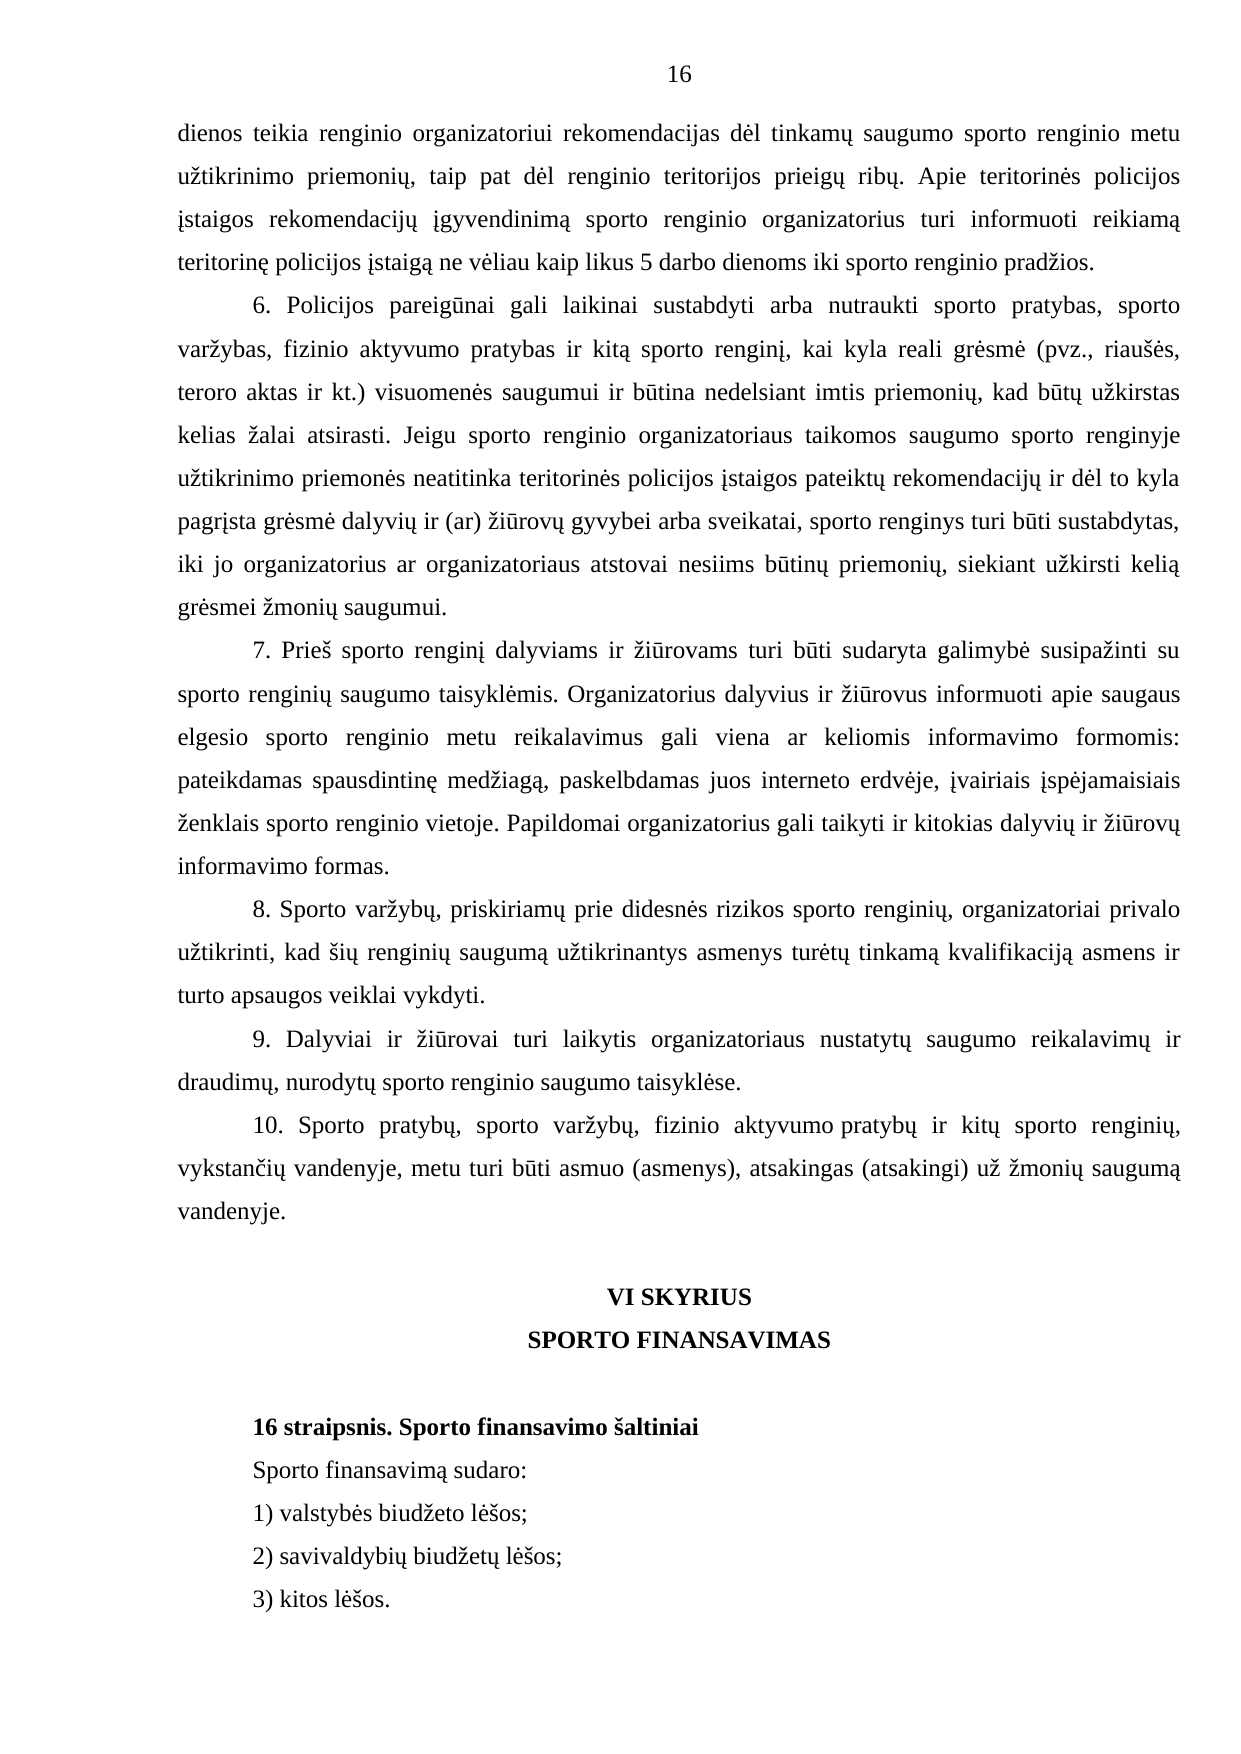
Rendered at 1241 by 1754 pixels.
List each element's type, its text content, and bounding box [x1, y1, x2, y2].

text Sporto finansavimą sudaro: [177, 1455, 1181, 1484]
text 10. Sporto pratybų, sporto varžybų, fizinio aktyvumo pratybų ir kitų sporto renginių, vykstančių vandenyje, metu turi būti asmuo (asmenys), atsakingas (atsakingi) už žmonių saugumą vandenyje. [177, 1110, 1181, 1225]
text 16 straipsnis. Sporto finansavimo šaltiniai [177, 1412, 1181, 1441]
text 6. Policijos pareigūnai gali laikinai sustabdyti arba nutraukti sporto pratybas, sporto varžybas, fizinio aktyvumo pratybas ir kitą sporto renginį, kai kyla reali grėsmė (pvz., riaušės, teroro aktas ir kt.) visuomenės saugumui ir būtina nedelsiant imtis priemonių, kad būtų užkirstas kelias žalai atsirasti. Jeigu sporto renginio organizatoriaus taikomos saugumo sporto renginyje užtikrinimo priemonės neatitinka teritorinės policijos įstaigos pateiktų rekomendacijų ir dėl to kyla pagrįsta grėsmė dalyvių ir (ar) žiūrovų gyvybei arba sveikatai, sporto renginys turi būti sustabdytas, iki jo organizatorius ar organizatoriaus atstovai nesiims būtinų priemonių, siekiant užkirsti kelią grėsmei žmonių saugumui. [177, 291, 1181, 621]
text SPORTO FINANSAVIMAS [177, 1326, 1181, 1354]
text 1) valstybės biudžeto lėšos; [177, 1498, 1181, 1527]
text dienos teikia renginio organizatoriui rekomendacijas dėl tinkamų saugumo sporto renginio metu užtikrinimo priemonių, taip pat dėl renginio teritorijos prieigų ribų. Apie teritorinės policijos įstaigos rekomendacijų įgyvendinimą sporto renginio organizatorius turi informuoti reikiamą teritorinę policijos įstaigą ne vėliau kaip likus 5 darbo dienoms iki sporto renginio pradžios. [177, 118, 1181, 276]
text 7. Prieš sporto renginį dalyviams ir žiūrovams turi būti sudaryta galimybė susipažinti su sporto renginių saugumo taisyklėmis. Organizatorius dalyvius ir žiūrovus informuoti apie saugaus elgesio sporto renginio metu reikalavimus gali viena ar keliomis informavimo formomis: pateikdamas spausdintinę medžiagą, paskelbdamas juos interneto erdvėje, įvairiais įspėjamaisiais ženklais sporto renginio vietoje. Papildomai organizatorius gali taikyti ir kitokias dalyvių ir žiūrovų informavimo formas. [177, 636, 1181, 880]
text VI SKYRIUS [177, 1282, 1181, 1311]
text 2) savivaldybių biudžetų lėšos; [177, 1541, 1181, 1570]
text 9. Dalyviai ir žiūrovai turi laikytis organizatoriaus nustatytų saugumo reikalavimų ir draudimų, nurodytų sporto renginio saugumo taisyklėse. [177, 1024, 1181, 1096]
text 3) kitos lėšos. [177, 1584, 1181, 1613]
text 8. Sporto varžybų, priskiriamų prie didesnės rizikos sporto renginių, organizatoriai privalo užtikrinti, kad šių renginių saugumą užtikrinantys asmenys turėtų tinkamą kvalifikaciją asmens ir turto apsaugos veiklai vykdyti. [177, 894, 1181, 1009]
